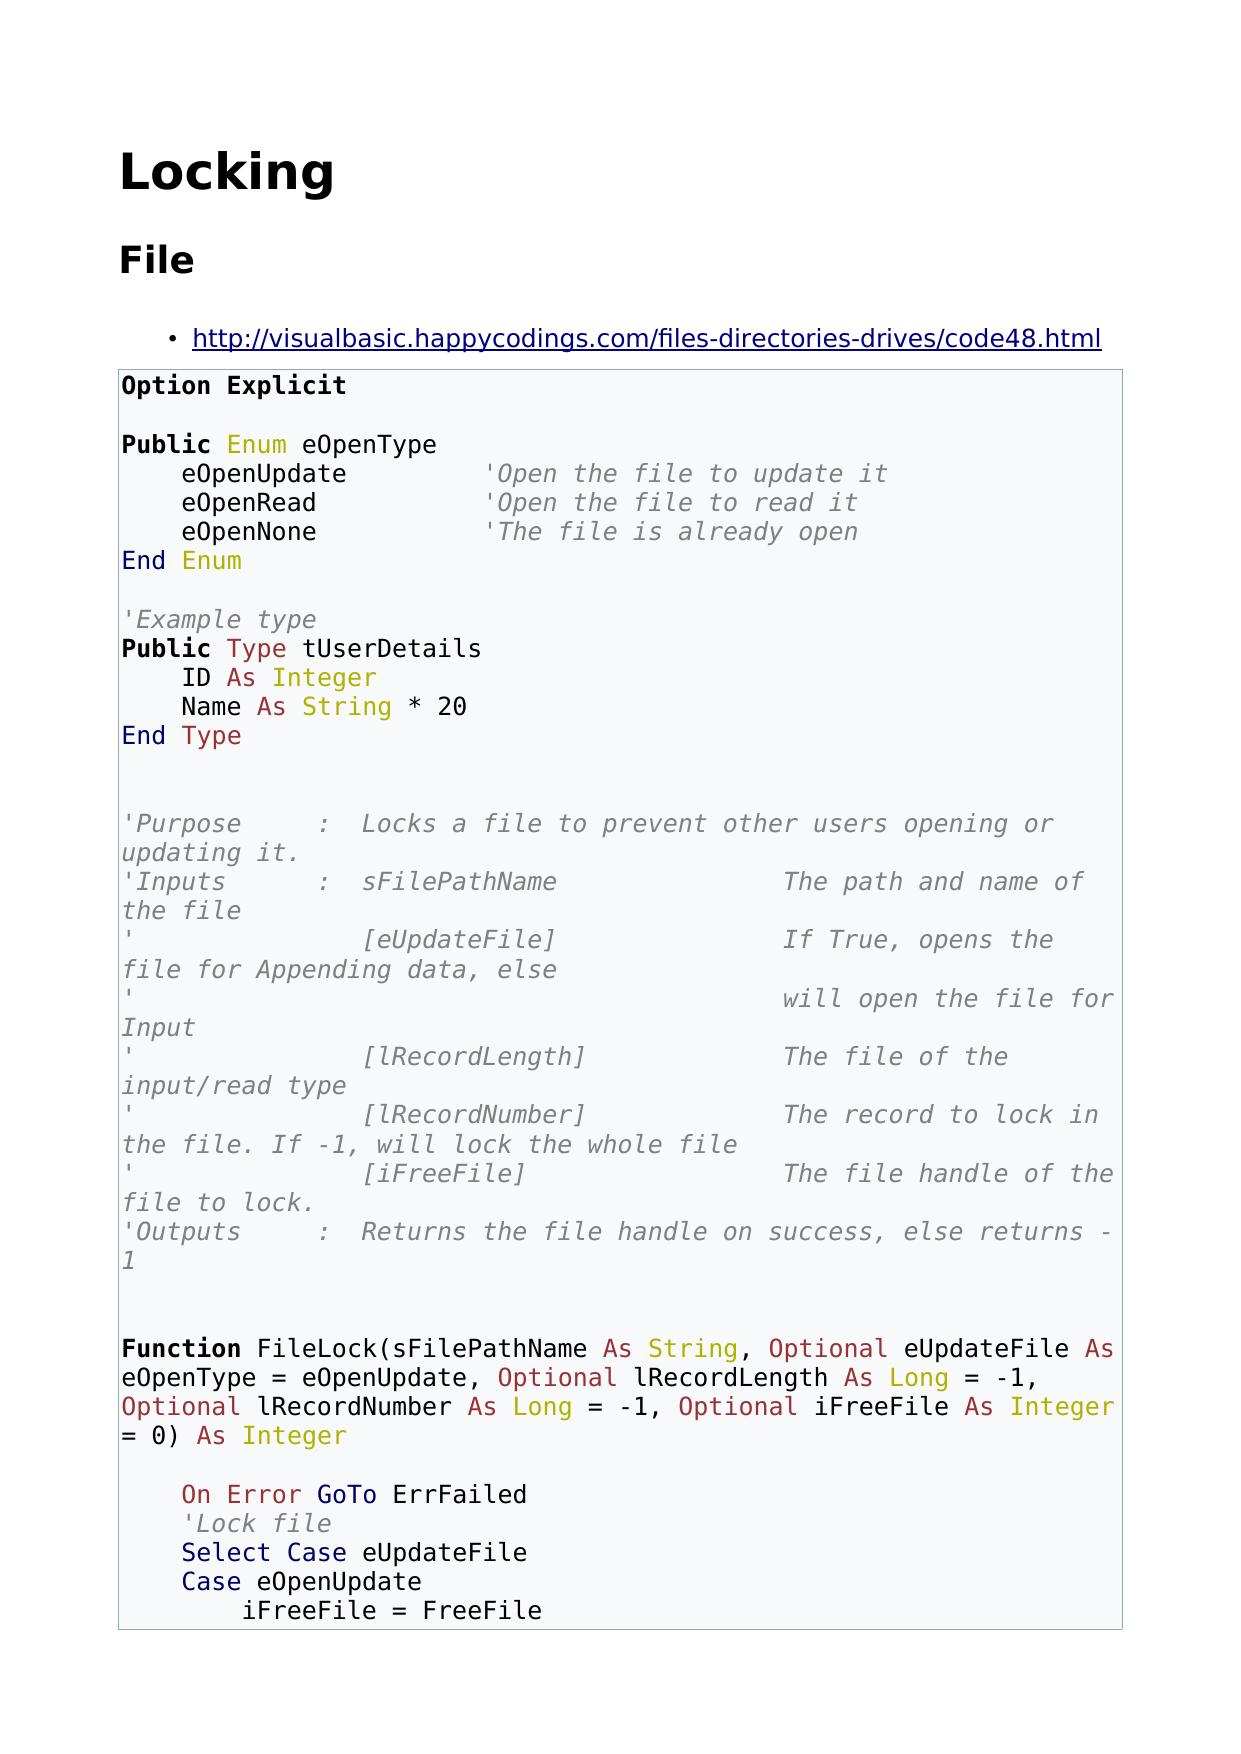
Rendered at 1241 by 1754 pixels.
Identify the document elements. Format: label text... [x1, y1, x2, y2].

table_header Option Explicit Public Enum eOpenType eOpenUpdate 'Open the file to update it eOpenRead 'Open the file to read it eOpenNone 'The file is already open End Enum 'Example type Public Type tUserDetails ID As Integer Name As String * 20 End Type 'Purpose : Locks a file to prevent other users opening or updating it. 'Inputs : sFilePathName The path and name of the file ' [eUpdateFile] If True, opens the file for Appending data, else ' will open the file for Input ' [lRecordLength] The file of the input/read type ' [lRecordNumber] The record to lock in the file. If -1, will lock the whole file ' [iFreeFile] The file handle of the file to lock. 'Outputs : Returns the file handle on success, else returns -1 Function FileLock(sFilePathName As String, Optional eUpdateFile As eOpenType = eOpenUpdate, Optional lRecordLength As Long = -1, Optional lRecordNumber As Long = -1, Optional iFreeFile As Integer = 0) As Integer On Error GoTo ErrFailed 'Lock file Select Case eUpdateFile Case eOpenUpdate iFreeFile = FreeFile [119, 370, 1122, 1628]
subtitle Locking [118, 143, 1122, 201]
subtitle File [118, 239, 1122, 282]
list http://visualbasic.happycodings.com/files-directories-drives/code48.html [177, 324, 1122, 354]
